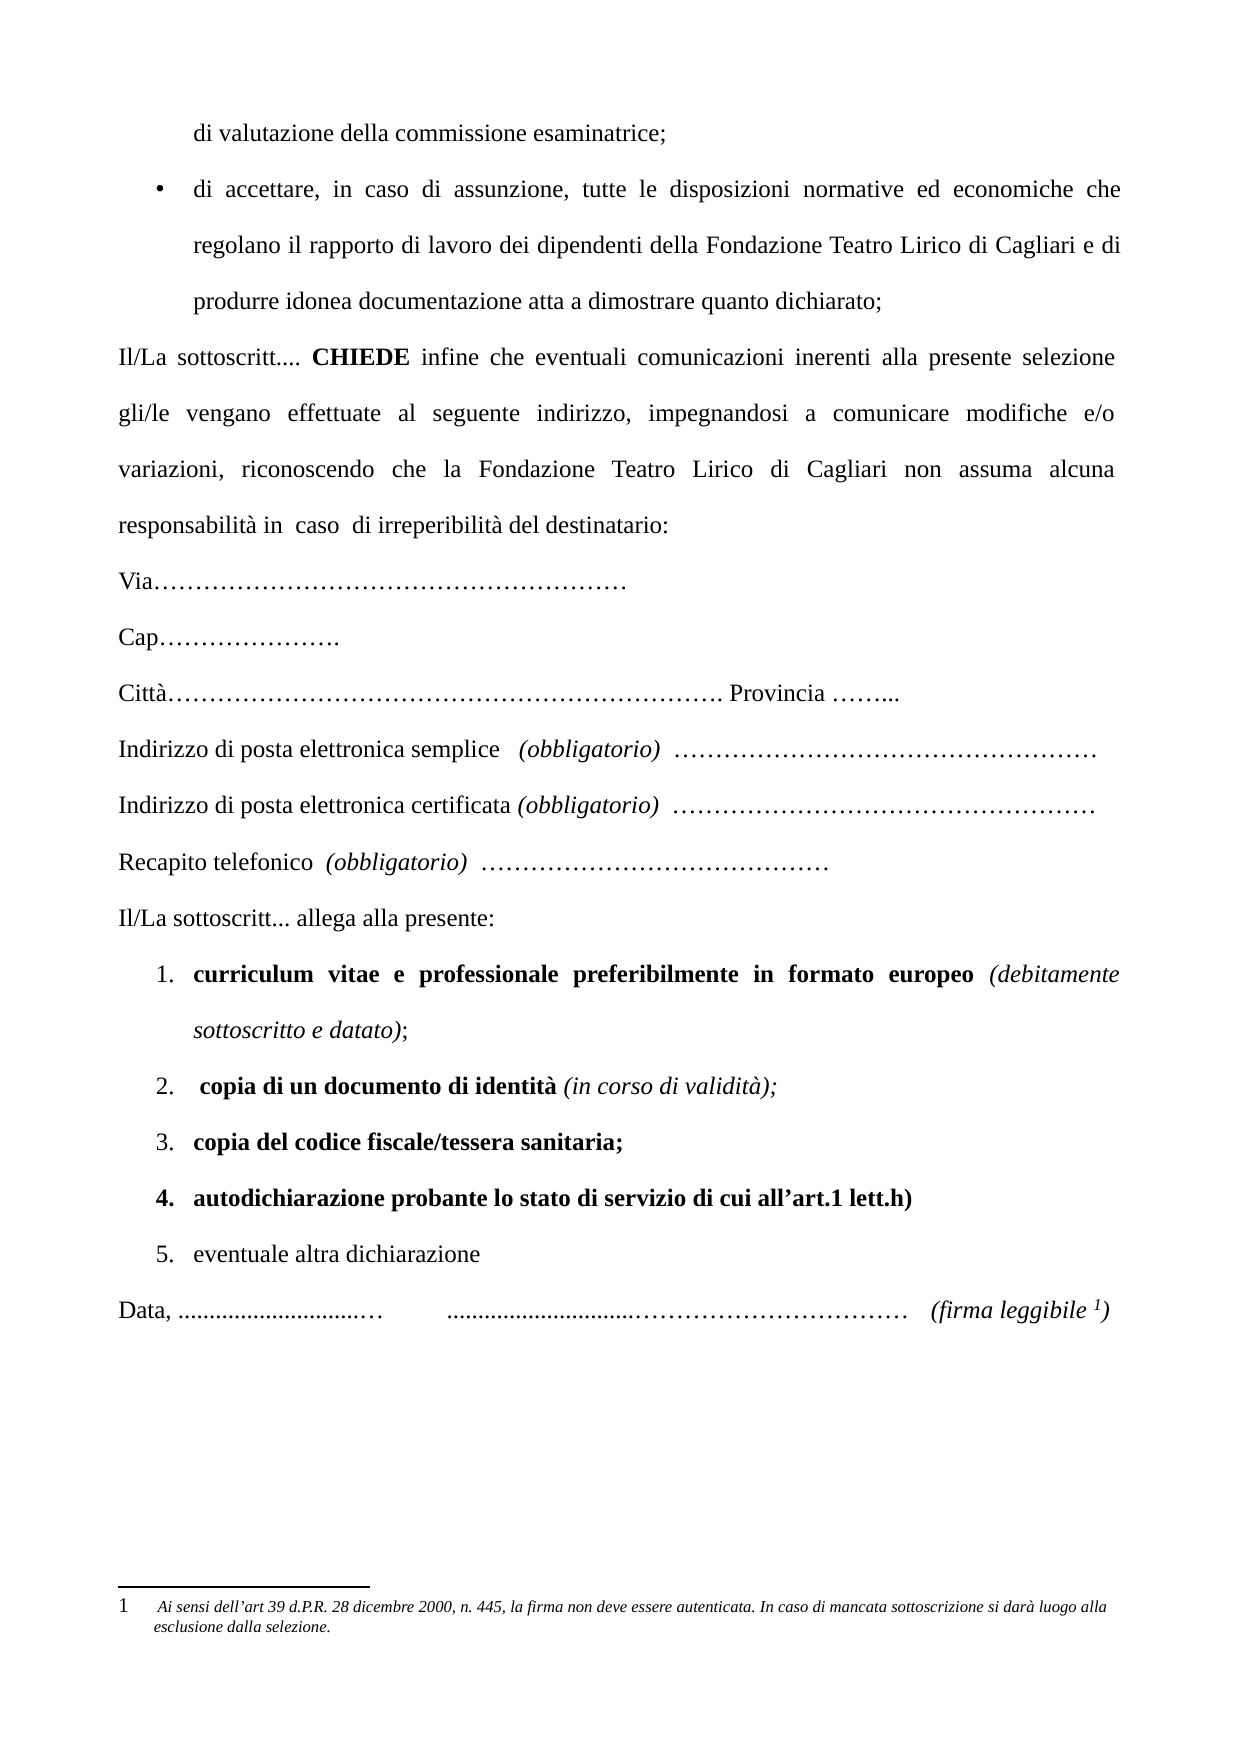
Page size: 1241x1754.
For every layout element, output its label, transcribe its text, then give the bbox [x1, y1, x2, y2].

list curriculum vitae e professionale preferibilmente in formato europeo (debitamente sottoscritto e datato); [156, 959, 1122, 1043]
list di accettare, in caso di assunzione, tutte le disposizioni normative ed economiche che regolano il rapporto di lavoro dei dipendenti della Fondazione Teatro Lirico di Cagliari e di produrre idonea documentazione atta a dimostrare quanto dichiarato; [156, 174, 1122, 315]
list copia del codice fiscale/tessera sanitaria; [156, 1127, 1122, 1156]
text Ai sensi dell’art 39 d.P.R. 28 dicembre 2000, n. 445, la firma non deve essere autenticata. In caso di mancata sottoscrizione si darà luogo alla esclusione dalla selezione. [118, 1593, 1122, 1636]
text Via………………………………………………… [118, 566, 1116, 595]
text Cap…………………. [118, 622, 1116, 651]
text Data, .............................… ..............................…………………………… (firma leggibile ) [118, 1295, 1116, 1324]
list eventuale altra dichiarazione [156, 1239, 1122, 1268]
list di valutazione della commissione esaminatrice; [156, 118, 1122, 147]
text Il/La sottoscritt.... CHIEDE infine che eventuali comunicazioni inerenti alla presente selezione gli/le vengano effettuate al seguente indirizzo, impegnandosi a comunicare modifiche e/o variazioni, riconoscendo che la Fondazione Teatro Lirico di Cagliari non assuma alcuna responsabilità in caso di irreperibilità del destinatario: [118, 342, 1116, 539]
list copia di un documento di identità (in corso di validità); [156, 1071, 1122, 1099]
text Recapito telefonico (obbligatorio) …………………………………… [118, 847, 1116, 875]
text Il/La sottoscritt... allega alla presente: [118, 903, 1116, 931]
list autodichiarazione probante lo stato di servizio di cui all’art.1 lett.h) [156, 1183, 1122, 1212]
text Indirizzo di posta elettronica semplice (obbligatorio) …………………………………………… [118, 734, 1116, 763]
text Indirizzo di posta elettronica certificata (obbligatorio) …………………………………………… [118, 791, 1116, 819]
text Città…………………………………………………………. Provincia ……... [118, 678, 1116, 707]
